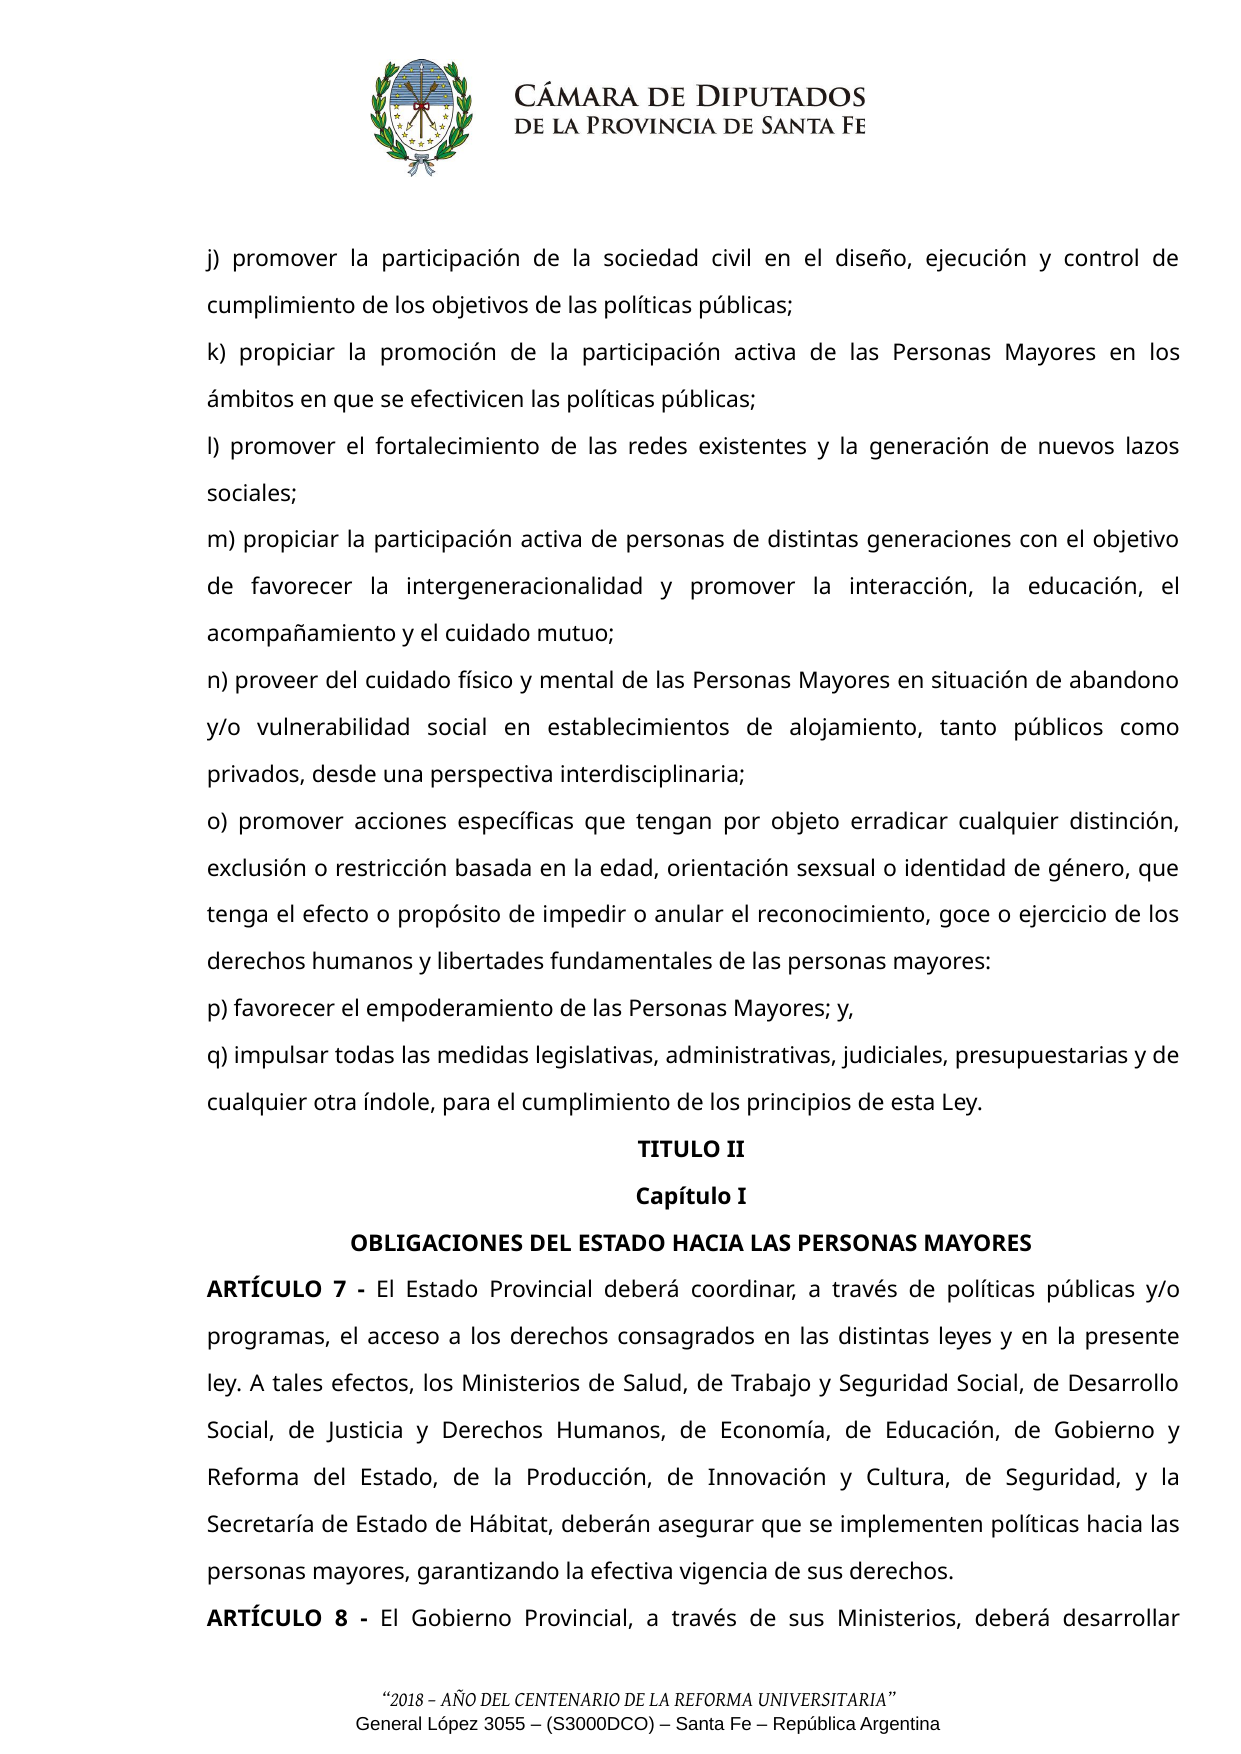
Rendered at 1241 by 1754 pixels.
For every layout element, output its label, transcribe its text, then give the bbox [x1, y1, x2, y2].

text k) propiciar la promoción de la participación activa de las Personas Mayores en los ámbitos en que se efectivicen las políticas públicas; [207, 336, 1181, 414]
text ARTÍCULO 8 - El Gobierno Provincial, a través de sus Ministerios, deberá desarrollar [207, 1602, 1181, 1633]
text q) impulsar todas las medidas legislativas, administrativas, judiciales, presupuestarias y de cualquier otra índole, para el cumplimiento de los principios de esta Ley. [207, 1039, 1181, 1117]
text TITULO II [207, 1133, 1181, 1164]
picture [370, 59, 866, 181]
text o) promover acciones específicas que tengan por objeto erradicar cualquier distinción, exclusión o restricción basada en la edad, orientación sexsual o identidad de género, que tenga el efecto o propósito de impedir o anular el reconocimiento, goce o ejercicio de los derechos humanos y libertades fundamentales de las personas mayores: [207, 805, 1181, 977]
text Capítulo I [207, 1180, 1181, 1211]
text OBLIGACIONES DEL ESTADO HACIA LAS PERSONAS MAYORES [207, 1227, 1181, 1258]
text m) propiciar la participación activa de personas de distintas generaciones con el objetivo de favorecer la intergeneracionalidad y promover la interacción, la educación, el acompañamiento y el cuidado mutuo; [207, 523, 1181, 648]
text p) favorecer el empoderamiento de las Personas Mayores; y, [207, 992, 1181, 1023]
text n) proveer del cuidado físico y mental de las Personas Mayores en situación de abandono y/o vulnerabilidad social en establecimientos de alojamiento, tanto públicos como privados, desde una perspectiva interdisciplinaria; [207, 664, 1181, 789]
text j) promover la participación de la sociedad civil en el diseño, ejecución y control de cumplimiento de los objetivos de las políticas públicas; [207, 242, 1181, 320]
text l) promover el fortalecimiento de las redes existentes y la generación de nuevos lazos sociales; [207, 430, 1181, 508]
text ARTÍCULO 7 - El Estado Provincial deberá coordinar, a través de políticas públicas y/o programas, el acceso a los derechos consagrados en las distintas leyes y en la presente ley. A tales efectos, los Ministerios de Salud, de Trabajo y Seguridad Social, de Desarrollo Social, de Justicia y Derechos Humanos, de Economía, de Educación, de Gobierno y Reforma del Estado, de la Producción, de Innovación y Cultura, de Seguridad, y la Secretaría de Estado de Hábitat, deberán asegurar que se implementen políticas hacia las personas mayores, garantizando la efectiva vigencia de sus derechos. [207, 1273, 1181, 1586]
